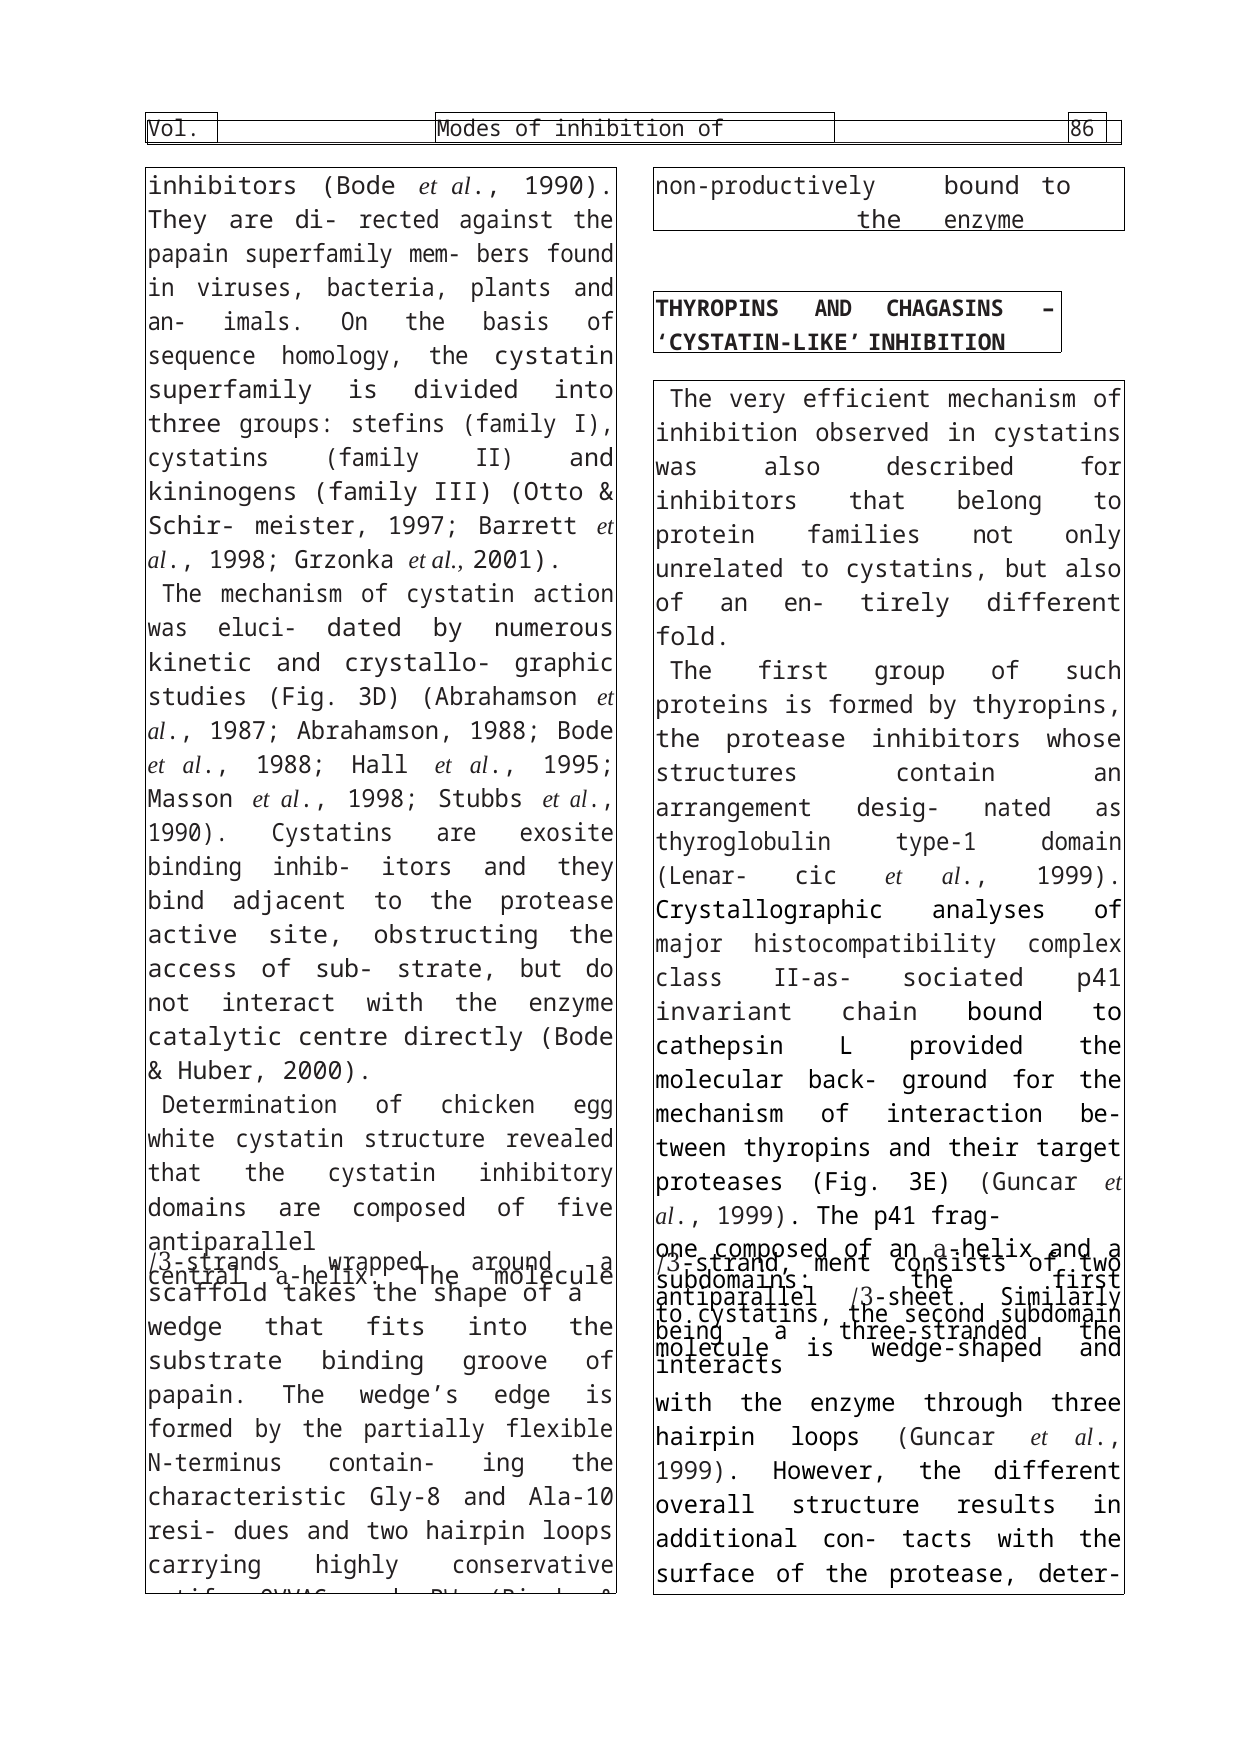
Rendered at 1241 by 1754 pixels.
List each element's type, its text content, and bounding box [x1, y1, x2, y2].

text Determination of chicken egg white cystatin structure revealed that the cystatin inhibitory domains are composed of five antiparallel [147, 1087, 614, 1257]
text 867 [1069, 113, 1106, 120]
text Vol. 51 [148, 121, 217, 142]
text Vol. 51 [147, 113, 217, 120]
text /3-strands wrapped around a central a-helix. The molecule scaffold takes the shape of a [147, 1257, 614, 1308]
text 867 [1069, 121, 1106, 142]
text Modes of inhibition of cysteine proteases [437, 113, 834, 120]
text THYROPINS AND CHAGASINS — ‘CYSTATIN-LIKE’ INHIBITION [655, 292, 1059, 352]
text non-productively bound to the enzyme (Stubbs et al., 1990). [655, 168, 1122, 230]
text one composed of an a-helix and a /3-strand, ment consists of two subdomains: the first antiparallel /3-sheet. Similarly to cystatins, the second subdomain being a three-stranded the molecule is wedge-shaped and interacts [655, 1244, 1122, 1381]
text with the enzyme through three hairpin loops (Guncar et al., 1999). However, the different overall structure results in additional con- tacts with the surface of the protease, deter- mining high specificity of thyropins and dis- tinguishing them from the relatively non-se- lective cystatins (Guncar et al., 1999; Bode & Huber, 2000). [655, 1385, 1122, 1594]
text Modes of inhibition of cysteine proteases [437, 121, 834, 142]
text The mechanism of cystatin action was eluci- dated by numerous kinetic and crystallo- graphic studies (Fig. 3D) (Abrahamson et al., 1987; Abrahamson, 1988; Bode et al., 1988; Hall et al., 1995; Masson et al., 1998; Stubbs et al., 1990). Cystatins are exosite binding inhib- itors and they bind adjacent to the protease active site, obstructing the access of sub- strate, but do not interact with the enzyme catalytic centre directly (Bode & Huber, 2000). [147, 576, 614, 1087]
text wedge that fits into the substrate binding groove of papain. The wedge’s edge is formed by the partially flexible N-terminus contain- ing the characteristic Gly-8 and Ala-10 resi- dues and two hairpin loops carrying highly conservative motifs QVVAG and PW (Bjork & Ylinenjarvi 1989; Hall et al., 1993; 1995; Grzonka et al., 2001). [147, 1308, 614, 1592]
text The very efficient mechanism of inhibition observed in cystatins was also described for inhibitors that belong to protein families not only unrelated to cystatins, but also of an en- tirely different fold. [655, 381, 1122, 653]
text The first group of such proteins is formed by thyropins, the protease inhibitors whose structures contain an arrangement desig- nated as thyroglobulin type-1 domain (Lenar- cic et al., 1999). Crystallographic analyses of major histocompatibility complex class II-as- sociated p41 invariant chain bound to cathepsin L provided the molecular back- ground for the mechanism of interaction be- tween thyropins and their target proteases (Fig. 3E) (Guncar et al., 1999). The p41 frag- [655, 653, 1122, 1232]
text inhibitors (Bode et al., 1990). They are di- rected against the papain superfamily mem- bers found in viruses, bacteria, plants and an- imals. On the basis of sequence homology, the cystatin superfamily is divided into three groups: stefins (family I), cystatins (family II) and kininogens (family III) (Otto & Schir- meister, 1997; Barrett et al., 1998; Grzonka et al., 2001). [147, 168, 614, 576]
